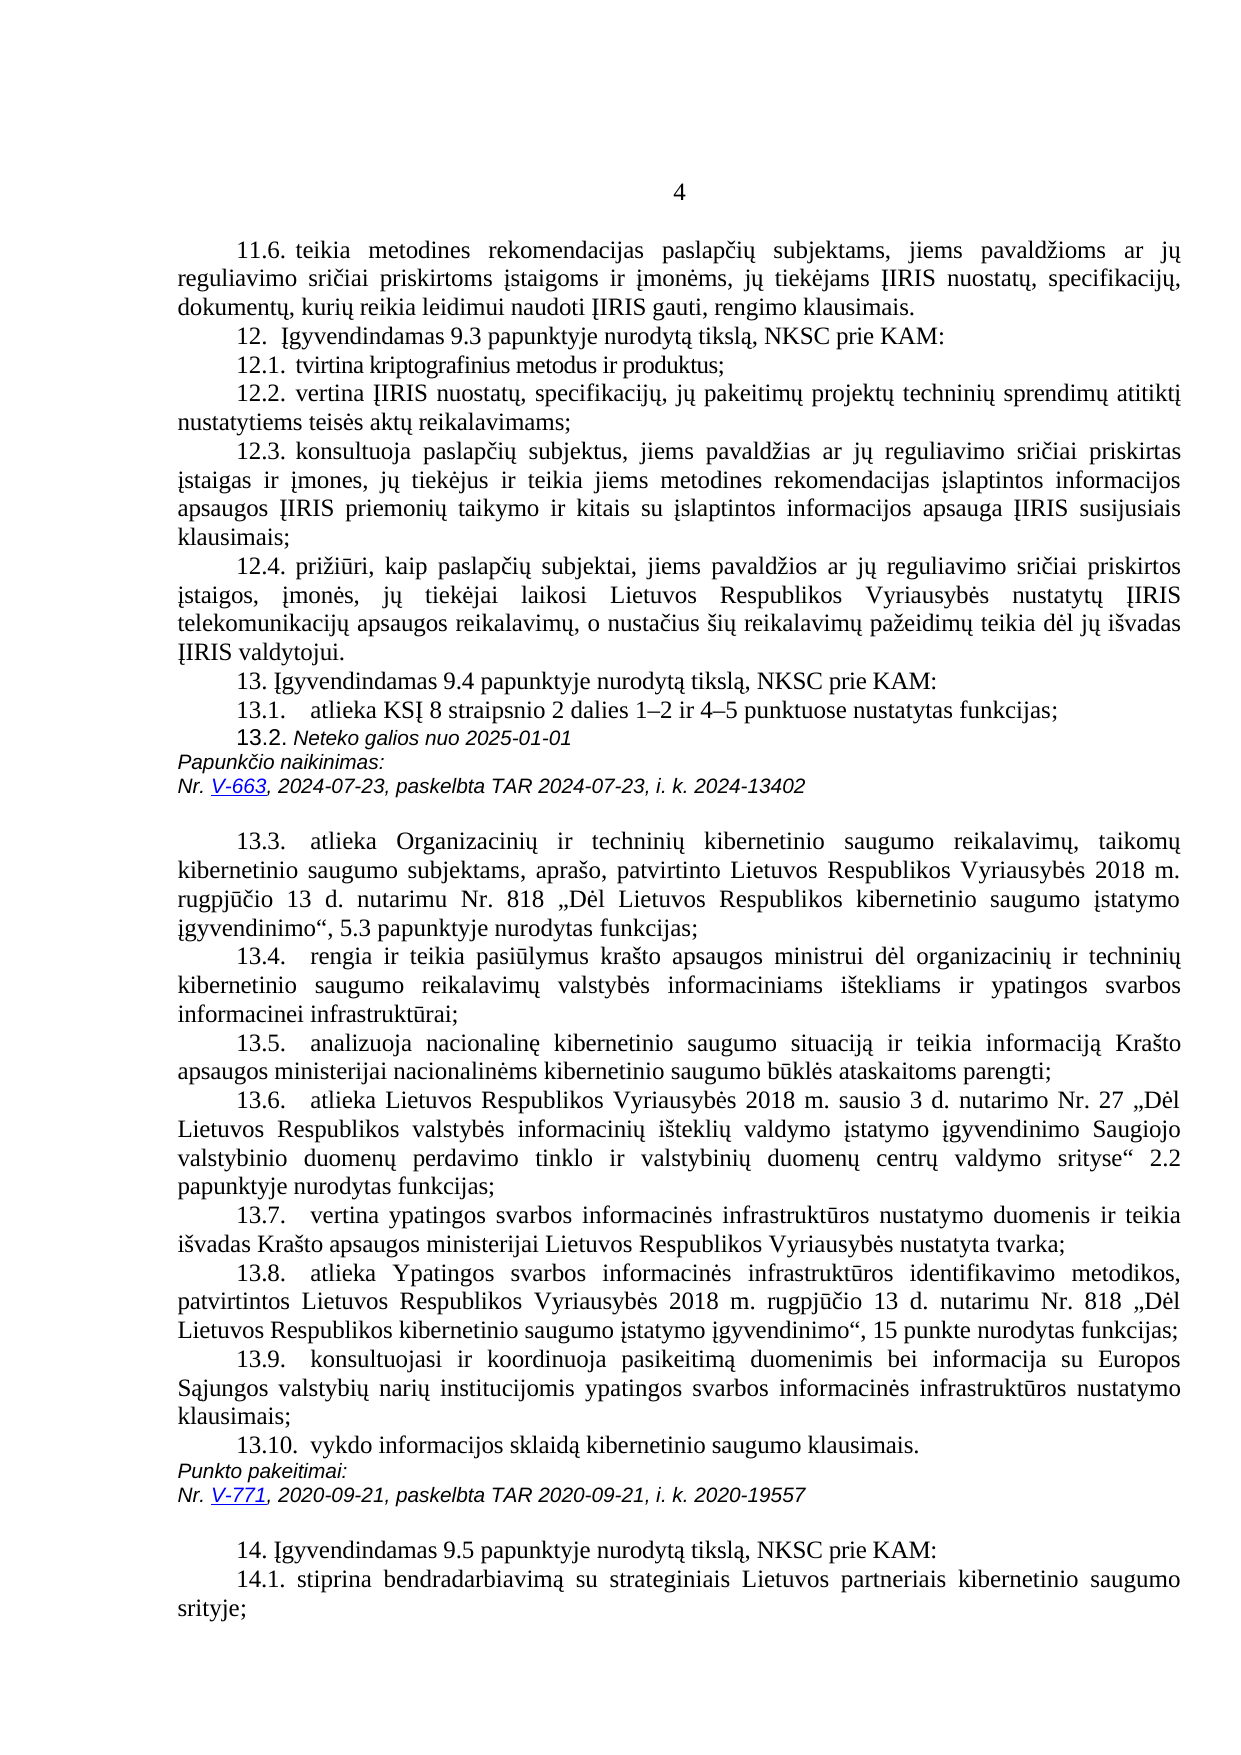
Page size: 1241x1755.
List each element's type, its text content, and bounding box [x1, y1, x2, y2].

text Nr. V-663, 2024-07-23, paskelbta TAR 2024-07-23, i. k. 2024-13402 [177, 774, 1181, 798]
text 14. Įgyvendindamas 9.5 papunktyje nurodytą tikslą, NKSC prie KAM: [177, 1536, 1181, 1564]
text 12.3. konsultuoja paslapčių subjektus, jiems pavaldžias ar jų reguliavimo sričiai priskirtas įstaigas ir įmones, jų tiekėjus ir teikia jiems metodines rekomendacijas įslaptintos informacijos apsaugos ĮIRIS priemonių taikymo ir kitais su įslaptintos informacijos apsauga ĮIRIS susijusiais klausimais; [177, 436, 1181, 551]
text 13.6. atlieka Lietuvos Respublikos Vyriausybės 2018 m. sausio 3 d. nutarimo Nr. 27 „Dėl Lietuvos Respublikos valstybės informacinių išteklių valdymo įstatymo įgyvendinimo Saugiojo valstybinio duomenų perdavimo tinklo ir valstybinių duomenų centrų valdymo srityse“ 2.2 papunktyje nurodytas funkcijas; [177, 1085, 1181, 1200]
text 13.4. rengia ir teikia pasiūlymus krašto apsaugos ministrui dėl organizacinių ir techninių kibernetinio saugumo reikalavimų valstybės informaciniams ištekliams ir ypatingos svarbos informacinei infrastruktūrai; [177, 941, 1181, 1028]
text Papunkčio naikinimas: [177, 750, 1181, 774]
text 13.10. vykdo informacijos sklaidą kibernetinio saugumo klausimais. [177, 1430, 1181, 1459]
text 11.6. teikia metodines rekomendacijas paslapčių subjektams, jiems pavaldžioms ar jų reguliavimo sričiai priskirtoms įstaigoms ir įmonėms, jų tiekėjams ĮIRIS nuostatų, specifikacijų, dokumentų, kurių reikia leidimui naudoti ĮIRIS gauti, rengimo klausimais. [177, 235, 1181, 321]
text 13.1. atlieka KSĮ 8 straipsnio 2 dalies 1–2 ir 4–5 punktuose nustatytas funkcijas; [177, 695, 1181, 723]
text 13.3. atlieka Organizacinių ir techninių kibernetinio saugumo reikalavimų, taikomų kibernetinio saugumo subjektams, aprašo, patvirtinto Lietuvos Respublikos Vyriausybės 2018 m. rugpjūčio 13 d. nutarimu Nr. 818 „Dėl Lietuvos Respublikos kibernetinio saugumo įstatymo įgyvendinimo“, 5.3 papunktyje nurodytas funkcijas; [177, 826, 1181, 941]
text 13.2. Neteko galios nuo 2025-01-01 [177, 723, 1181, 750]
text 13.7. vertina ypatingos svarbos informacinės infrastruktūros nustatymo duomenis ir teikia išvadas Krašto apsaugos ministerijai Lietuvos Respublikos Vyriausybės nustatyta tvarka; [177, 1200, 1181, 1258]
text 13.8. atlieka Ypatingos svarbos informacinės infrastruktūros identifikavimo metodikos, patvirtintos Lietuvos Respublikos Vyriausybės 2018 m. rugpjūčio 13 d. nutarimu Nr. 818 „Dėl Lietuvos Respublikos kibernetinio saugumo įstatymo įgyvendinimo“, 15 punkte nurodytas funkcijas; [177, 1258, 1181, 1344]
text 13. Įgyvendindamas 9.4 papunktyje nurodytą tikslą, NKSC prie KAM: [177, 666, 1181, 695]
text Punkto pakeitimai: [177, 1459, 1181, 1483]
text 12. Įgyvendindamas 9.3 papunktyje nurodytą tikslą, NKSC prie KAM: [177, 321, 1181, 350]
text 12.1. tvirtina kriptografinius metodus ir produktus; [177, 350, 1181, 378]
text Nr. V-771, 2020-09-21, paskelbta TAR 2020-09-21, i. k. 2020-19557 [177, 1483, 1181, 1507]
text 12.4. prižiūri, kaip paslapčių subjektai, jiems pavaldžios ar jų reguliavimo sričiai priskirtos įstaigos, įmonės, jų tiekėjai laikosi Lietuvos Respublikos Vyriausybės nustatytų ĮIRIS telekomunikacijų apsaugos reikalavimų, o nustačius šių reikalavimų pažeidimų teikia dėl jų išvadas ĮIRIS valdytojui. [177, 551, 1181, 666]
text 13.5. analizuoja nacionalinę kibernetinio saugumo situaciją ir teikia informaciją Krašto apsaugos ministerijai nacionalinėms kibernetinio saugumo būklės ataskaitoms parengti; [177, 1028, 1181, 1085]
text 12.2. vertina ĮIRIS nuostatų, specifikacijų, jų pakeitimų projektų techninių sprendimų atitiktį nustatytiems teisės aktų reikalavimams; [177, 378, 1181, 436]
text 13.9. konsultuojasi ir koordinuoja pasikeitimą duomenimis bei informacija su Europos Sąjungos valstybių narių institucijomis ypatingos svarbos informacinės infrastruktūros nustatymo klausimais; [177, 1344, 1181, 1430]
text 14.1. stiprina bendradarbiavimą su strateginiais Lietuvos partneriais kibernetinio saugumo srityje; [177, 1564, 1181, 1622]
